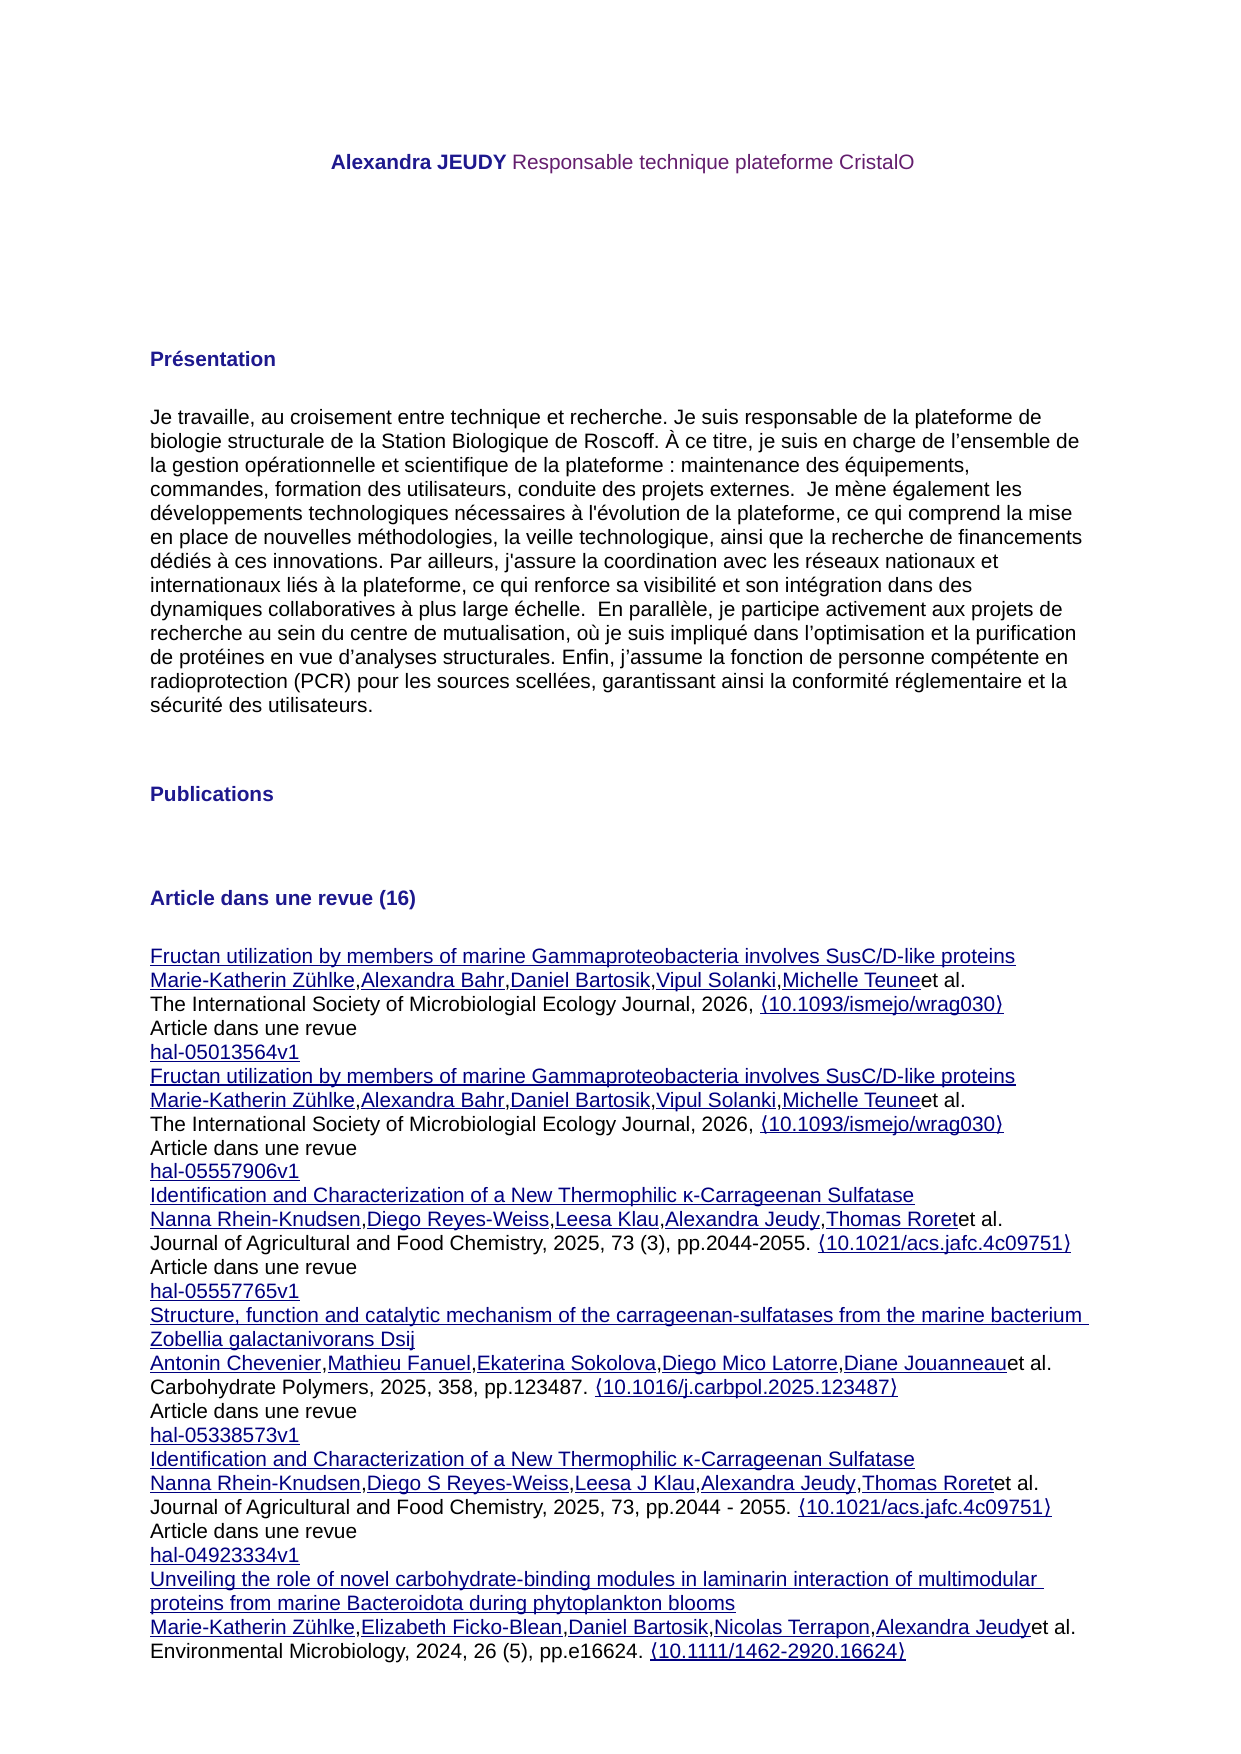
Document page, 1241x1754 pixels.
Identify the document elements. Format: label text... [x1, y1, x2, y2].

table_cell Identification and Characterization of a New Thermophilic κ‑Carrageenan Sulfatase Nanna Rhein-Knudsen,Diego S Reyes-Weiss,Leesa J Klau,Alexandra Jeudy,Thomas Roretet al. Journal of Agricultural and Food Chemistry, 2025, 73, pp.2044 - 2055. ⟨10.1021/acs.jafc.4c09751⟩ Article dans une revue hal-04923334v1 [150, 1447, 1090, 1567]
table_cell Fructan utilization by members of marine Gammaproteobacteria involves SusC/D-like proteins Marie-Katherin Zühlke,Alexandra Bahr,Daniel Bartosik,Vipul Solanki,Michelle Teuneet al. The International Society of Microbiologial Ecology Journal, 2026, ⟨10.1093/ismejo/wrag030⟩ Article dans une revue hal-05557906v1 [150, 1064, 1090, 1183]
subtitle Alexandra JEUDY Responsable technique plateforme CristalO [150, 150, 1090, 174]
subtitle Présentation [150, 347, 1090, 371]
table_header Fructan utilization by members of marine Gammaproteobacteria involves SusC/D-like proteins Marie-Katherin Zühlke,Alexandra Bahr,Daniel Bartosik,Vipul Solanki,Michelle Teuneet al. The International Society of Microbiologial Ecology Journal, 2026, ⟨10.1093/ismejo/wrag030⟩ Article dans une revue hal-05013564v1 [150, 944, 1090, 1063]
subtitle Article dans une revue (16) [150, 885, 1090, 909]
text Je travaille, au croisement entre technique et recherche. Je suis responsable de la plateforme de biologie structurale de la Station Biologique de Roscoff. À ce titre, je suis en charge de l’ensemble de la gestion opérationnelle et scientifique de la plateforme : maintenance des équipements, commandes, formation des utilisateurs, conduite des projets externes. Je mène également les développements technologiques nécessaires à l'évolution de la plateforme, ce qui comprend la mise en place de nouvelles méthodologies, la veille technologique, ainsi que la recherche de financements dédiés à ces innovations. Par ailleurs, j'assure la coordination avec les réseaux nationaux et internationaux liés à la plateforme, ce qui renforce sa visibilité et son intégration dans des dynamiques collaboratives à plus large échelle. En parallèle, je participe activement aux projets de recherche au sein du centre de mutualisation, où je suis impliqué dans l’optimisation et la purification de protéines en vue d’analyses structurales. Enfin, j’assume la fonction de personne compétente en radioprotection (PCR) pour les sources scellées, garantissant ainsi la conformité réglementaire et la sécurité des utilisateurs. [150, 405, 1090, 717]
table_cell Identification and Characterization of a New Thermophilic κ-Carrageenan Sulfatase Nanna Rhein-Knudsen,Diego Reyes-Weiss,Leesa Klau,Alexandra Jeudy,Thomas Roretet al. Journal of Agricultural and Food Chemistry, 2025, 73 (3), pp.2044-2055. ⟨10.1021/acs.jafc.4c09751⟩ Article dans une revue hal-05557765v1 [150, 1183, 1090, 1303]
table_cell Structure, function and catalytic mechanism of the carrageenan-sulfatases from the marine bacterium Zobellia galactanivorans Dsij Antonin Chevenier,Mathieu Fanuel,Ekaterina Sokolova,Diego Mico Latorre,Diane Jouanneauet al. Carbohydrate Polymers, 2025, 358, pp.123487. ⟨10.1016/j.carbpol.2025.123487⟩ Article dans une revue hal-05338573v1 [150, 1303, 1090, 1447]
table_cell Unveiling the role of novel carbohydrate‐binding modules in laminarin interaction of multimodular proteins from marine Bacteroidota during phytoplankton blooms Marie-Katherin Zühlke,Elizabeth Ficko-Blean,Daniel Bartosik,Nicolas Terrapon,Alexandra Jeudyet al. Environmental Microbiology, 2024, 26 (5), pp.e16624. ⟨10.1111/1462-2920.16624⟩ [150, 1567, 1090, 1662]
subtitle Publications [150, 782, 1090, 806]
